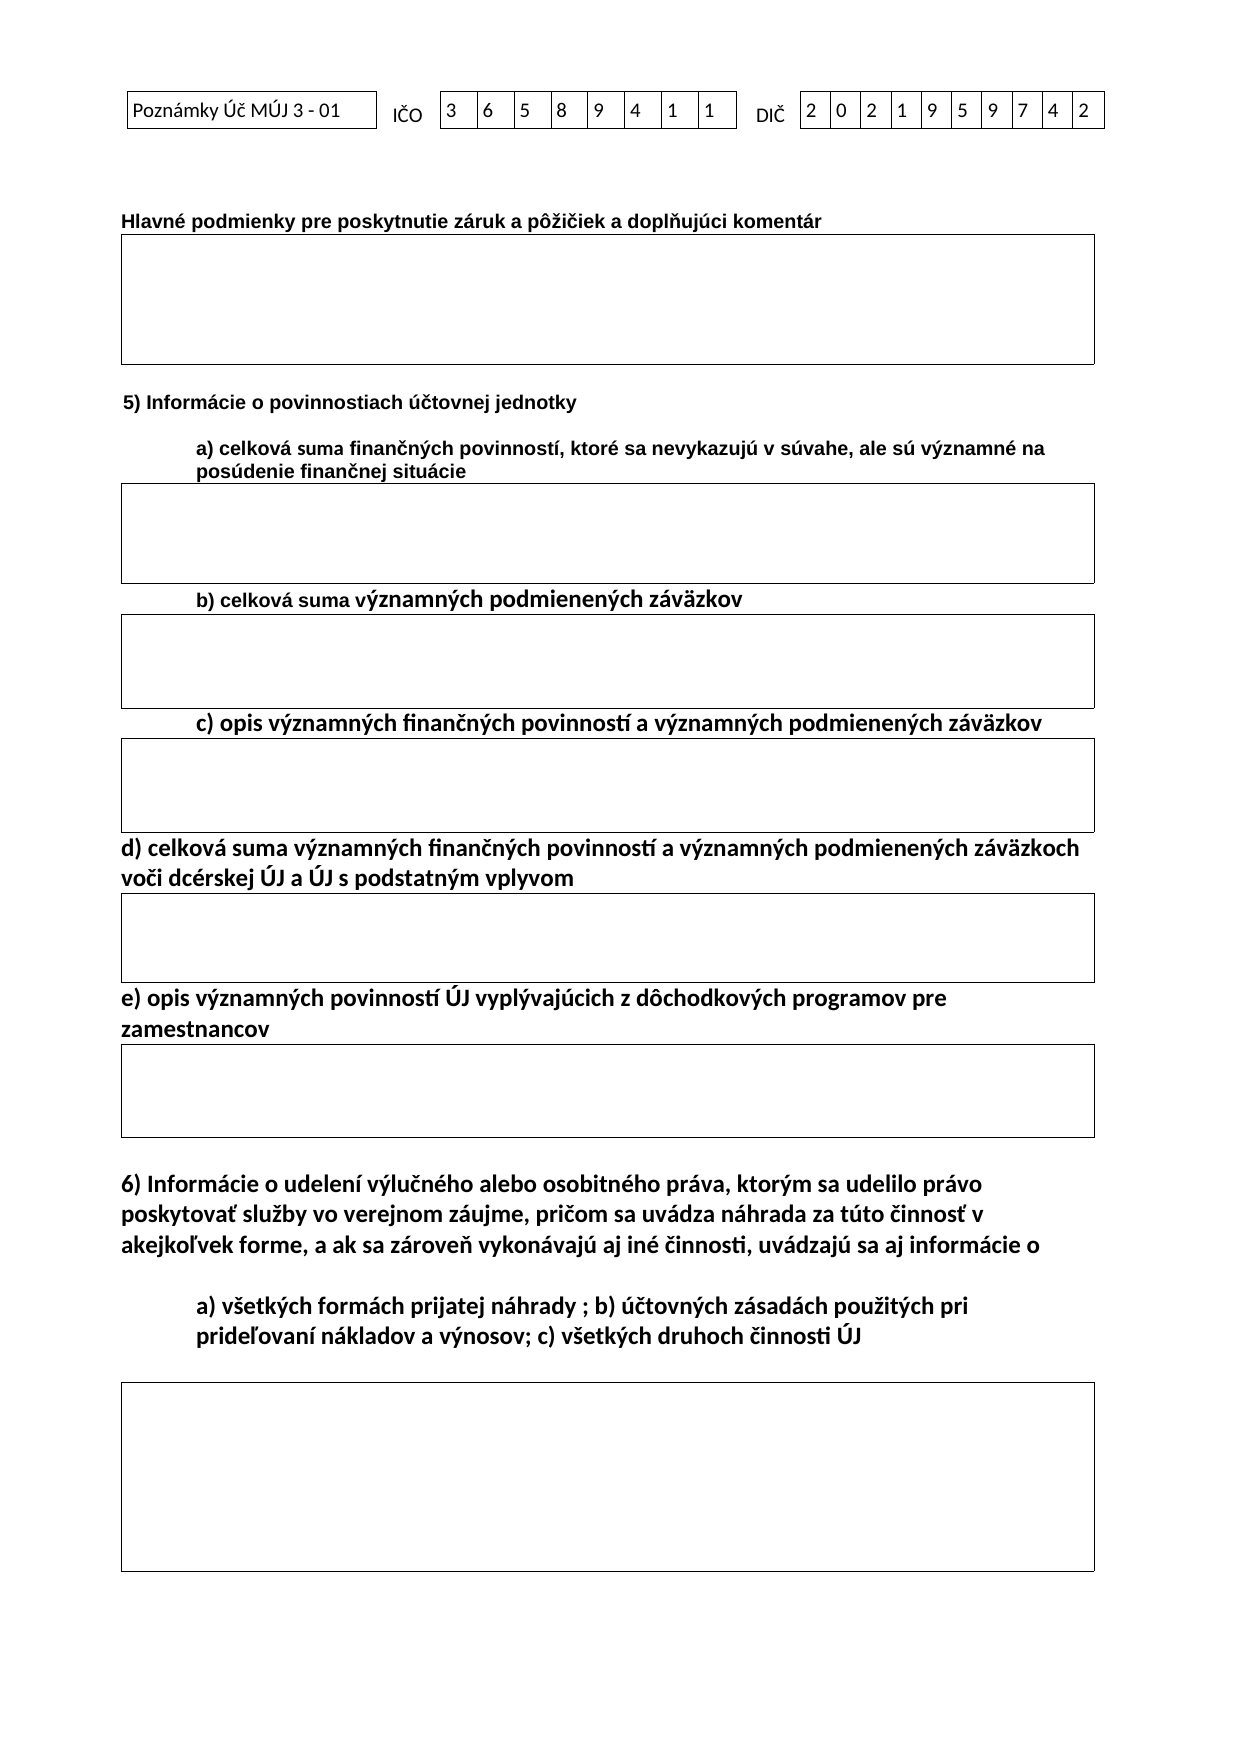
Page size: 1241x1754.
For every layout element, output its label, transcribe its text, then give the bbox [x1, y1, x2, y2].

text a) celková suma finančných povinností, ktoré sa nevykazujú v súvahe, ale sú významné na posúdenie finančnej situácie [196, 435, 1094, 483]
table_header [122, 1045, 1094, 1137]
table_header [122, 615, 1094, 707]
text Hlavné podmienky pre poskytnutie záruk a pôžičiek a doplňujúci komentár [121, 204, 1094, 234]
text b) celková suma významných podmienených záväzkov [196, 584, 1094, 614]
table_header [122, 1383, 1094, 1571]
table_header [122, 739, 1094, 832]
text a) všetkých formách prijatej náhrady ; b) účtovných zásadách použitých pri prideľovaní nákladov a výnosov; c) všetkých druhoch činnosti ÚJ [196, 1290, 1094, 1351]
table_header [122, 484, 1094, 583]
text d) celková suma významných finančných povinností a významných podmienených záväzkoch voči dcérskej ÚJ a ÚJ s podstatným vplyvom [121, 833, 1094, 893]
text 5) Informácie o povinnostiach účtovnej jednotky [123, 393, 1094, 413]
text e) opis významných povinností ÚJ vyplývajúcich z dôchodkových programov pre zamestnancov [121, 983, 1094, 1043]
text c) opis významných finančných povinností a významných podmienených záväzkov [196, 709, 1094, 738]
table_header [122, 894, 1094, 982]
table_header [122, 235, 1094, 364]
text 6) Informácie o udelení výlučného alebo osobitného práva, ktorým sa udelilo právo poskytovať služby vo verejnom záujme, pričom sa uvádza náhrada za túto činnosť v akejkoľvek forme, a ak sa zároveň vykonávajú aj iné činnosti, uvádzajú sa aj informácie o [121, 1168, 1094, 1259]
